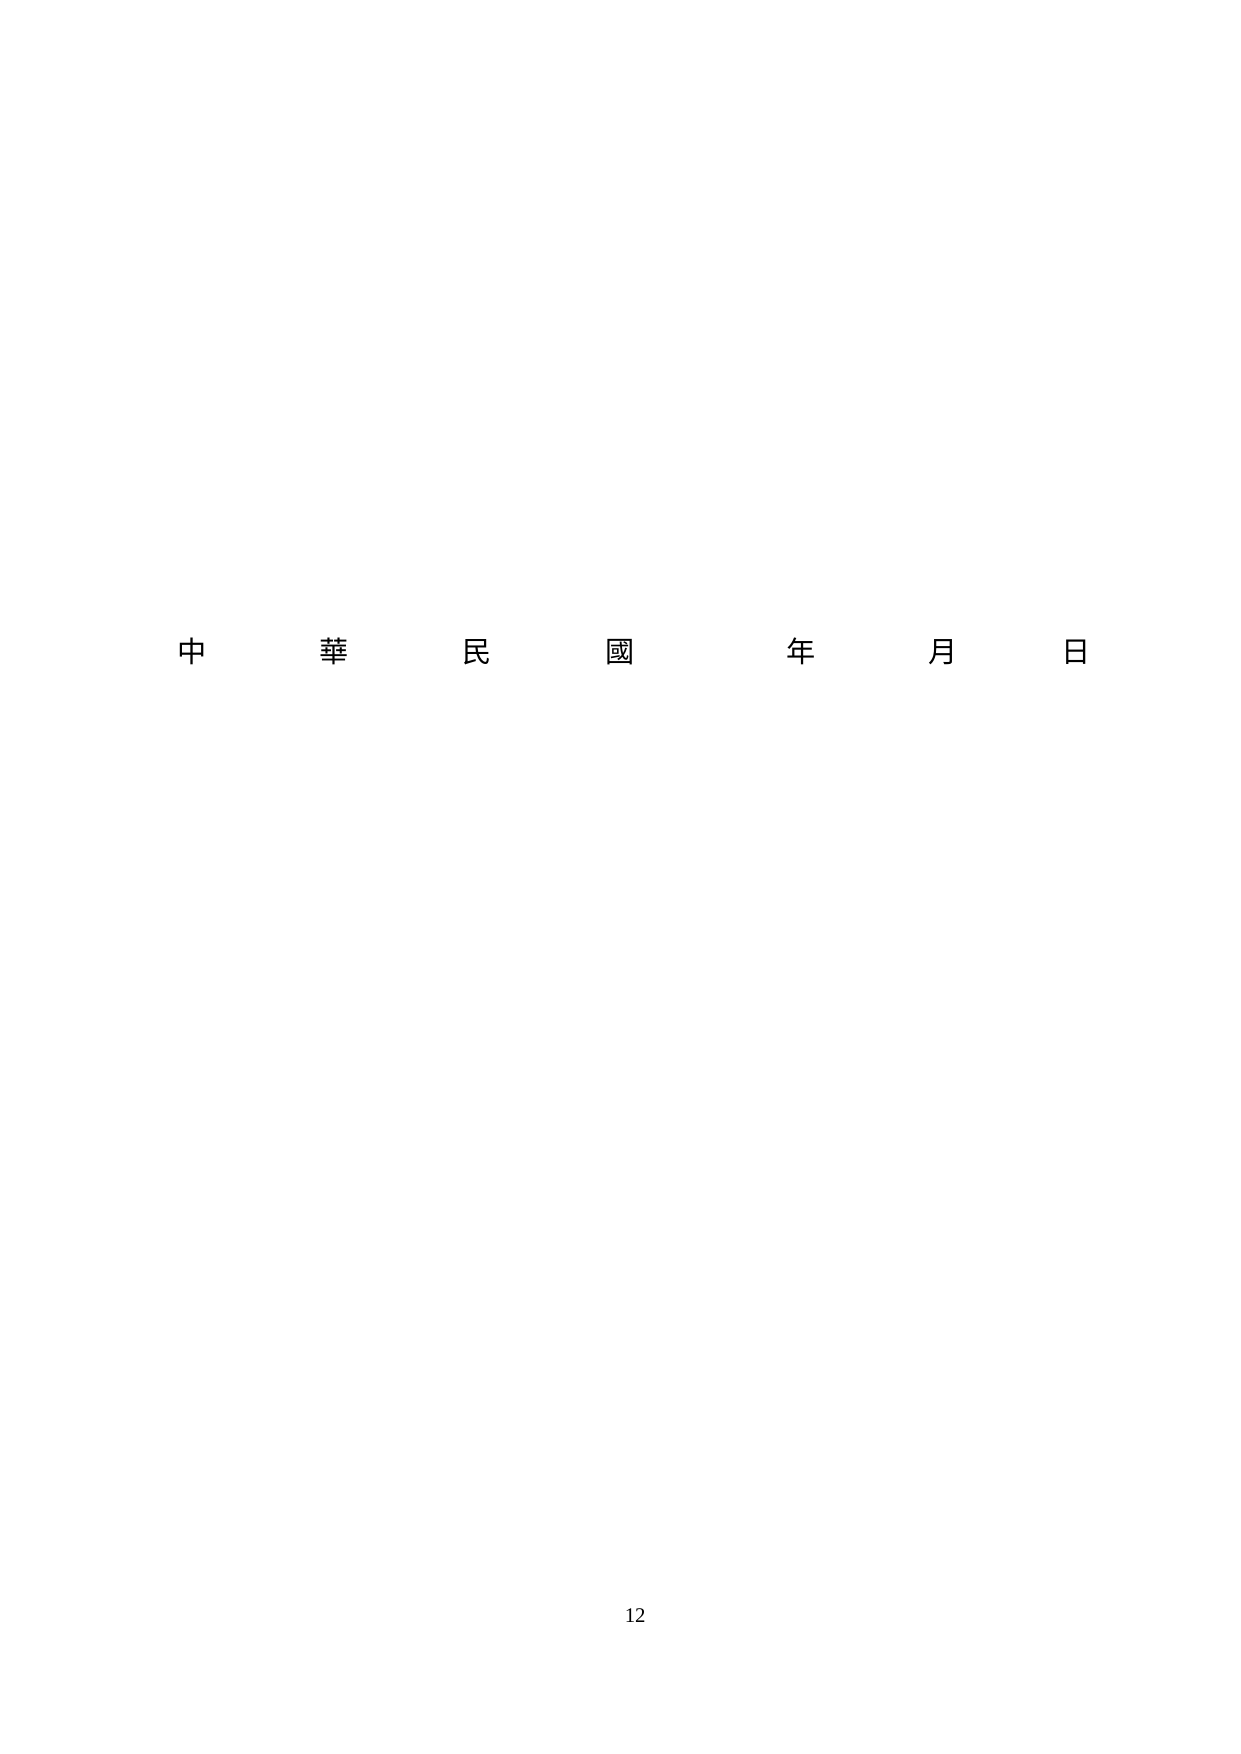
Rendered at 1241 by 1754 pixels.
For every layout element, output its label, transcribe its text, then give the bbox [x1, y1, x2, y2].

table_header [796, 163, 1240, 613]
table_header 立契約人： 甲 方： 代表機關： 代表人： 地 址： 聯絡人： 聯絡電話： 乙 方： 學 校： 研究生：（簽名或蓋章） 國民身分證統一編號： 地 址： 聯絡電話： [245, 163, 796, 613]
text 中 華 民 國 年 月 日 [177, 613, 1092, 688]
